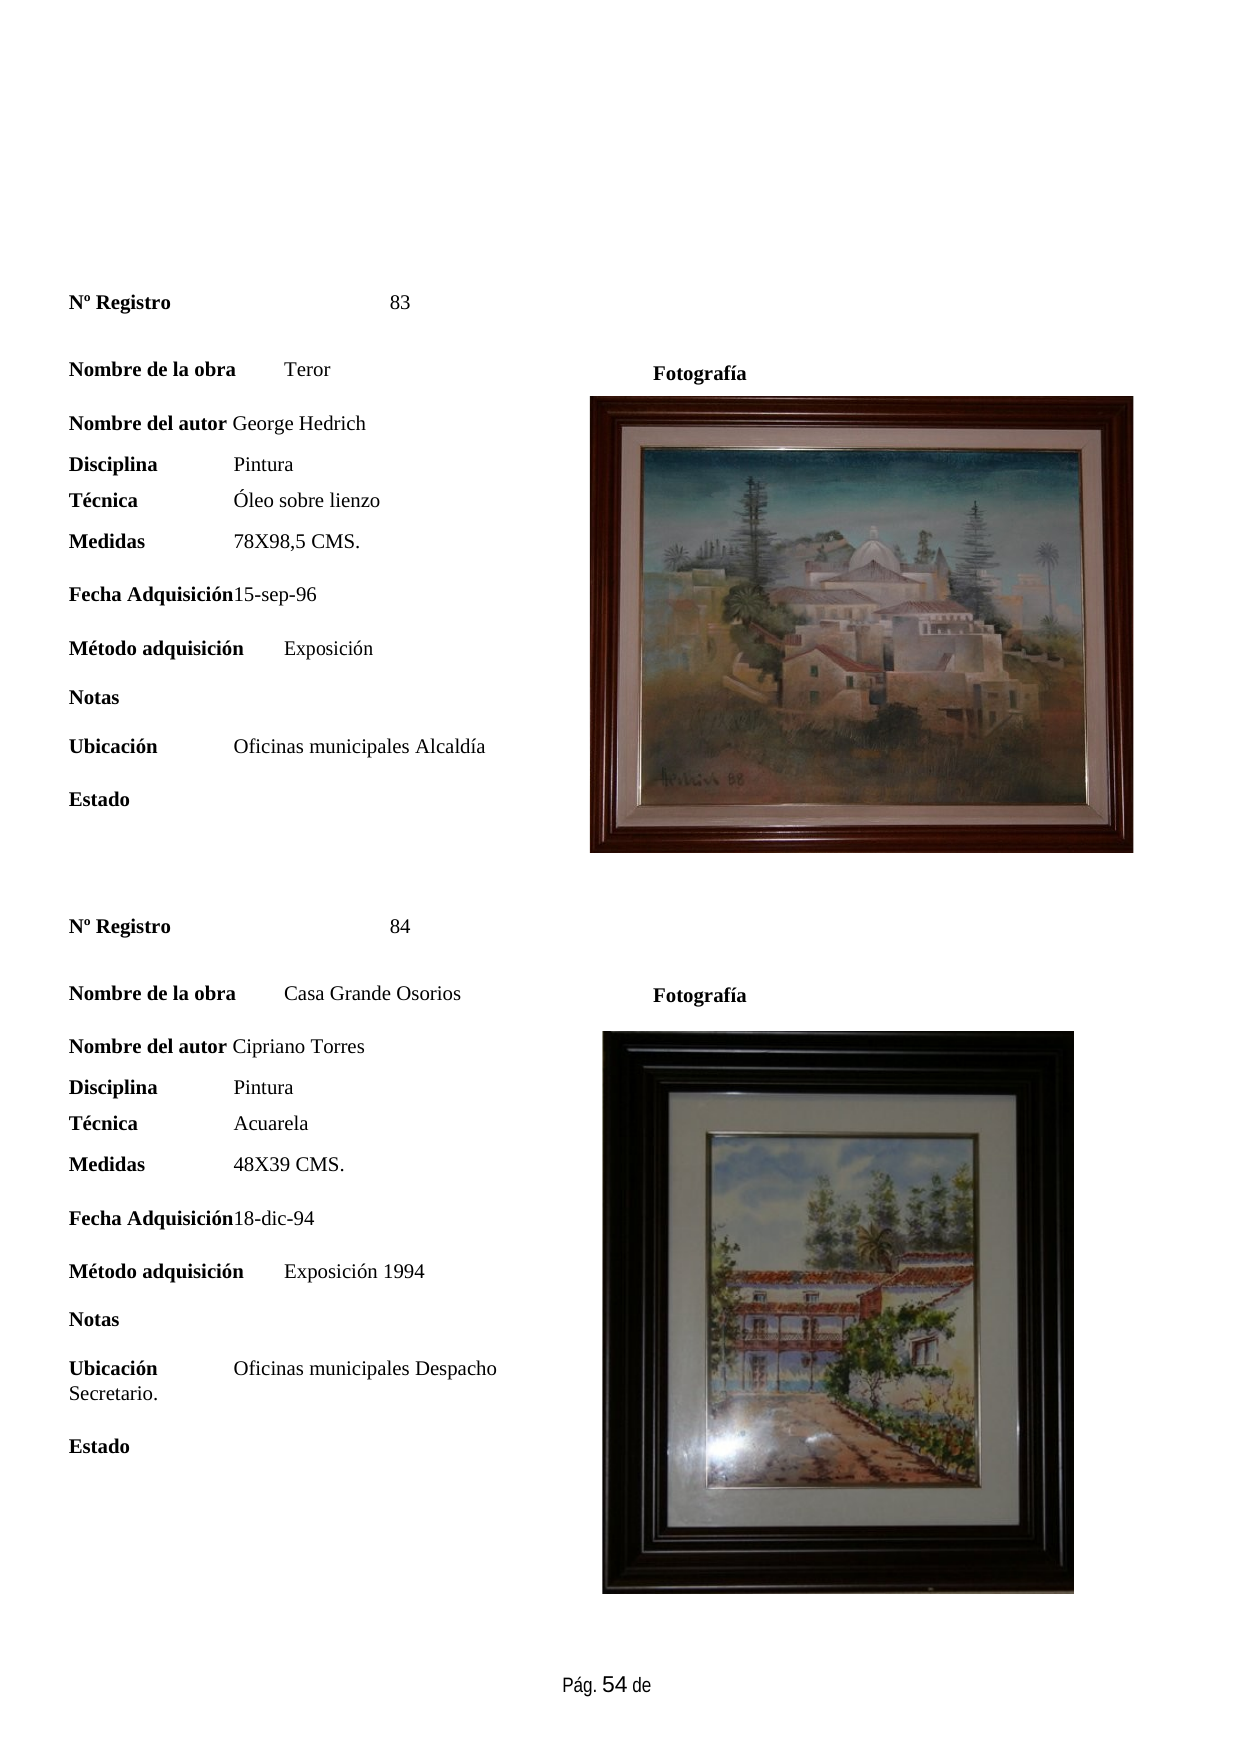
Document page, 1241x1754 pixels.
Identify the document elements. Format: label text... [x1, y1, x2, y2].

text Medidas 48X39 CMS. [68, 1152, 591, 1176]
text Notas [68, 1307, 591, 1331]
text Nombre del autor Cipriano Torres [68, 1034, 591, 1058]
text Ubicación Oficinas municipales Alcaldía [68, 734, 589, 758]
text Nº Registro 84 [68, 913, 591, 938]
text Fecha Adquisición18-dic-94 [68, 1206, 591, 1230]
text Estado [68, 1434, 591, 1458]
text Disciplina Pintura [68, 452, 589, 476]
text Medidas 78X98,5 CMS. Fecha Adquisición15-sep-96 Método adquisición Exposición [68, 529, 378, 659]
picture [589, 396, 1134, 853]
text Nombre de la obra Teror [68, 357, 591, 381]
text Nº Registro 83 [68, 290, 591, 314]
text Nombre del autor George Hedrich [68, 411, 589, 434]
text Técnica Acuarela [68, 1111, 591, 1135]
text Notas [68, 689, 589, 708]
text Fotografía [653, 983, 1146, 1007]
text Ubicación Oficinas municipales Despacho Secretario. [68, 1356, 591, 1404]
text Estado [68, 787, 589, 811]
text Fotografía [653, 361, 1146, 385]
text Técnica Óleo sobre lienzo [68, 488, 589, 512]
text Nombre de la obra Casa Grande Osorios [68, 980, 591, 1004]
picture [602, 1031, 1074, 1594]
text Método adquisición Exposición 1994 [68, 1259, 591, 1283]
text Disciplina Pintura [68, 1075, 591, 1099]
